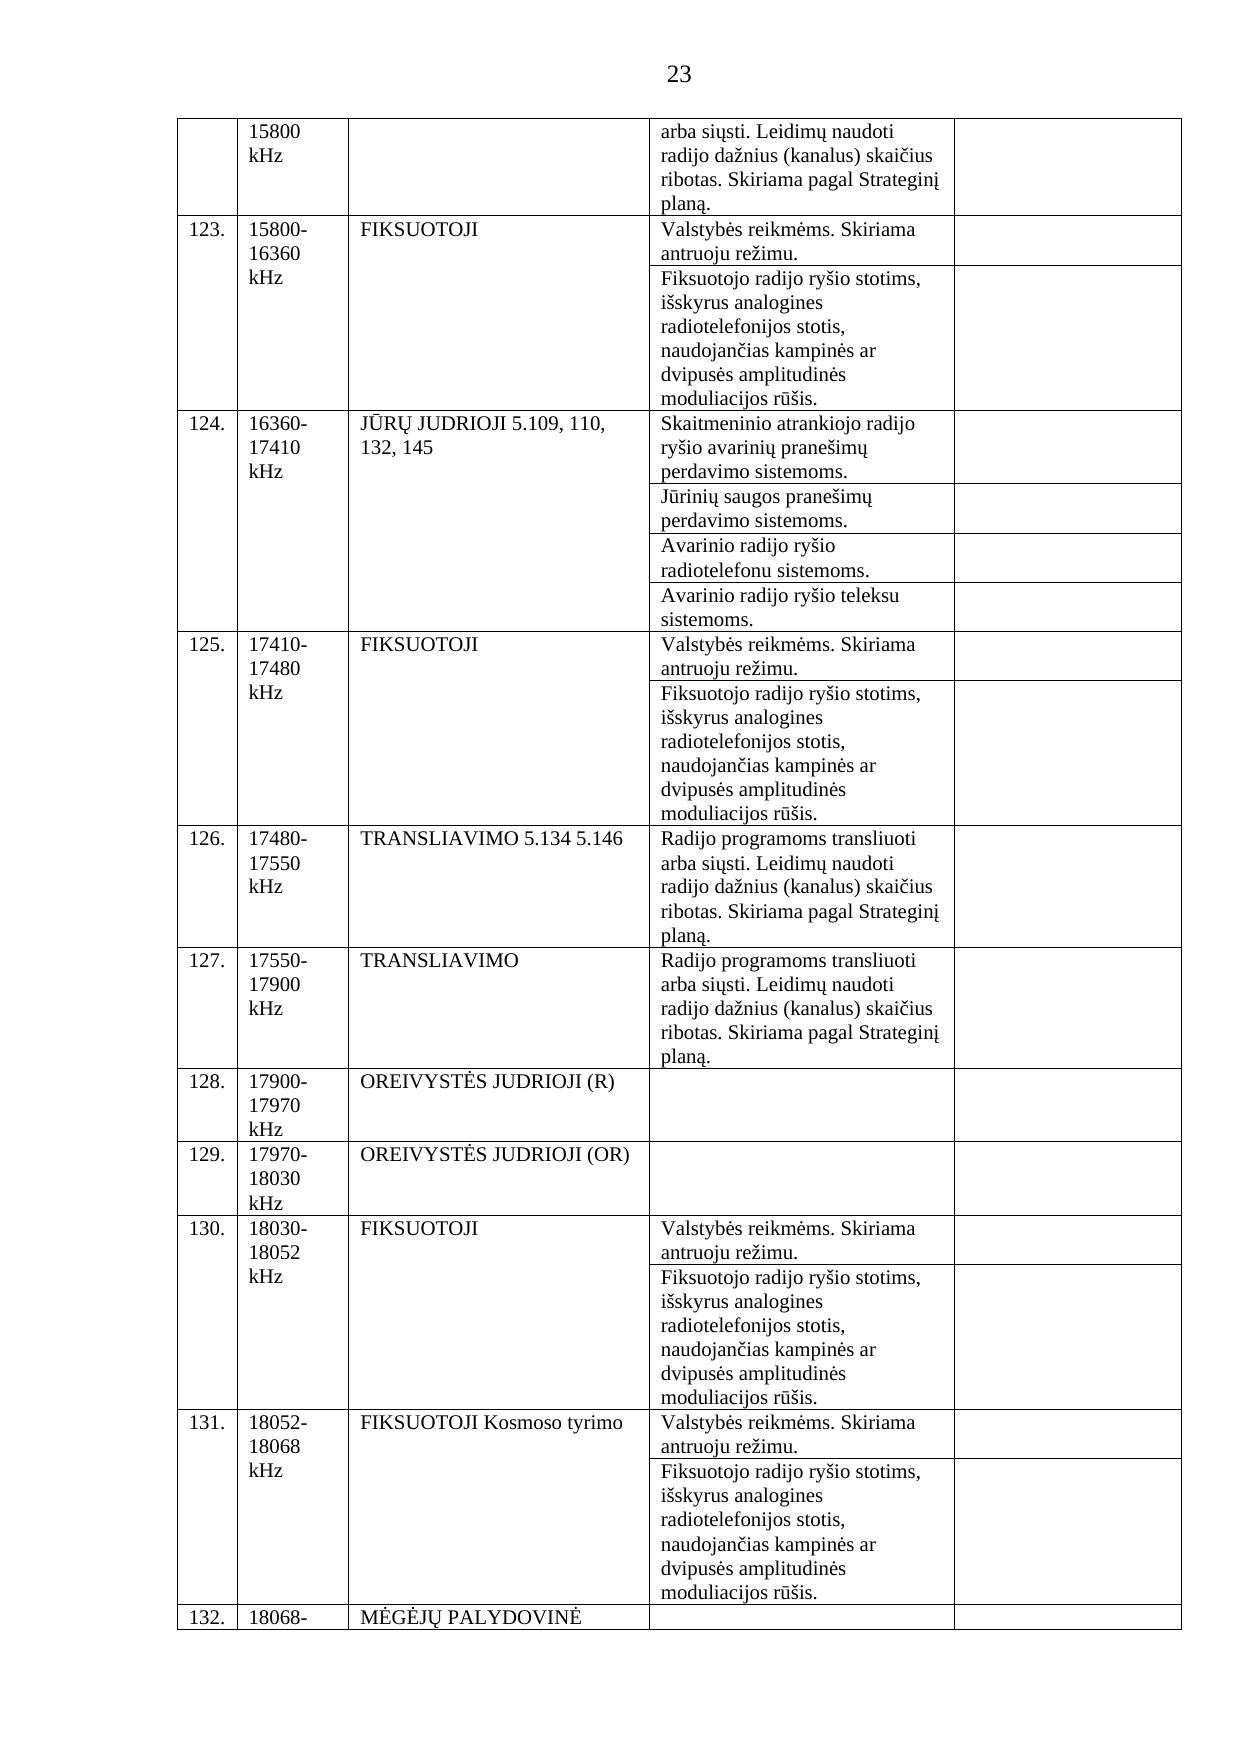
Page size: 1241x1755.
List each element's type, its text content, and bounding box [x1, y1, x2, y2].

table_cell 18068- [238, 1605, 348, 1629]
table_cell 15800- 16360 kHz [238, 216, 348, 410]
table_cell [955, 948, 1181, 1068]
table_cell 15800 kHz [238, 119, 348, 215]
table_cell [955, 632, 1181, 680]
table_cell MĖGĖJŲ PALYDOVINĖ [349, 1605, 649, 1629]
table_cell 17480- 17550 kHz [238, 826, 348, 947]
table_cell Fiksuotojo radijo ryšio stotims, išskyrus analogines radiotelefonijos stotis, naudojančias kampinės ar dvipusės amplitudinės moduliacijos rūšis. [650, 681, 954, 825]
table_cell OREIVYSTĖS JUDRIOJI (OR) [349, 1142, 649, 1214]
table_cell [955, 1605, 1181, 1629]
table_cell [955, 826, 1181, 947]
table_cell TRANSLIAVIMO 5.134 5.146 [349, 826, 649, 947]
table_cell 131. [178, 1410, 237, 1604]
table_cell Radijo programoms transliuoti arba siųsti. Leidimų naudoti radijo dažnius (kanalus) skaičius ribotas. Skiriama pagal Strateginį planą. [650, 948, 954, 1068]
table_cell 128. [178, 1069, 237, 1141]
table_cell Fiksuotojo radijo ryšio stotims, išskyrus analogines radiotelefonijos stotis, naudojančias kampinės ar dvipusės amplitudinės moduliacijos rūšis. [650, 1265, 954, 1409]
table_cell Skaitmeninio atrankiojo radijo ryšio avarinių pranešimų perdavimo sistemoms. [650, 411, 954, 483]
table_cell [955, 119, 1181, 215]
table_cell Radijo programoms transliuoti arba siųsti. Leidimų naudoti radijo dažnius (kanalus) skaičius ribotas. Skiriama pagal Strateginį planą. [650, 826, 954, 947]
table_cell 17970- 18030 kHz [238, 1142, 348, 1214]
table_cell 126. [178, 826, 237, 947]
table_cell Valstybės reikmėms. Skiriama antruoju režimu. [650, 216, 954, 264]
table_cell [955, 534, 1181, 582]
table_cell [650, 1605, 954, 1629]
table_cell Fiksuotojo radijo ryšio stotims, išskyrus analogines radiotelefonijos stotis, naudojančias kampinės ar dvipusės amplitudinės moduliacijos rūšis. [650, 1459, 954, 1604]
table_cell [955, 1216, 1181, 1264]
table_cell Jūrinių saugos pranešimų perdavimo sistemoms. [650, 484, 954, 532]
table_cell [955, 266, 1181, 410]
table_cell 127. [178, 948, 237, 1068]
table_cell FIKSUOTOJI [349, 632, 649, 825]
table_cell FIKSUOTOJI [349, 1216, 649, 1409]
table_cell 16360- 17410 kHz [238, 411, 348, 631]
table_cell Valstybės reikmėms. Skiriama antruoju režimu. [650, 1216, 954, 1264]
table_cell [955, 1459, 1181, 1604]
table_cell [955, 1142, 1181, 1214]
table_cell Valstybės reikmėms. Skiriama antruoju režimu. [650, 632, 954, 680]
table_cell Fiksuotojo radijo ryšio stotims, išskyrus analogines radiotelefonijos stotis, naudojančias kampinės ar dvipusės amplitudinės moduliacijos rūšis. [650, 266, 954, 410]
table_cell JŪRŲ JUDRIOJI 5.109, 110, 132, 145 [349, 411, 649, 631]
table_cell [650, 1069, 954, 1141]
table_cell [955, 1410, 1181, 1458]
table_cell TRANSLIAVIMO [349, 948, 649, 1068]
table_cell Avarinio radijo ryšio radiotelefonu sistemoms. [650, 534, 954, 582]
table_cell 129. [178, 1142, 237, 1214]
table_cell Valstybės reikmėms. Skiriama antruoju režimu. [650, 1410, 954, 1458]
table_cell [650, 1142, 954, 1214]
table_cell [349, 119, 649, 215]
table_cell 132. [178, 1605, 237, 1629]
table_cell 18052- 18068 kHz [238, 1410, 348, 1604]
table_cell 124. [178, 411, 237, 631]
table_cell FIKSUOTOJI Kosmoso tyrimo [349, 1410, 649, 1604]
table_cell 17550- 17900 kHz [238, 948, 348, 1068]
table_cell [955, 681, 1181, 825]
table_cell [955, 484, 1181, 532]
table_cell 17900- 17970 kHz [238, 1069, 348, 1141]
table_cell [955, 411, 1181, 483]
table_cell [955, 583, 1181, 631]
table_cell 123. [178, 216, 237, 410]
table_cell FIKSUOTOJI [349, 216, 649, 410]
table_cell 17410- 17480 kHz [238, 632, 348, 825]
table_cell Avarinio radijo ryšio teleksu sistemoms. [650, 583, 954, 631]
table_cell 18030- 18052 kHz [238, 1216, 348, 1409]
table_cell [955, 216, 1181, 264]
table_cell [178, 119, 237, 215]
table_cell 130. [178, 1216, 237, 1409]
table_cell OREIVYSTĖS JUDRIOJI (R) [349, 1069, 649, 1141]
table_cell arba siųsti. Leidimų naudoti radijo dažnius (kanalus) skaičius ribotas. Skiriama pagal Strateginį planą. [650, 119, 954, 215]
table_cell [955, 1069, 1181, 1141]
table_cell [955, 1265, 1181, 1409]
table_cell 125. [178, 632, 237, 825]
